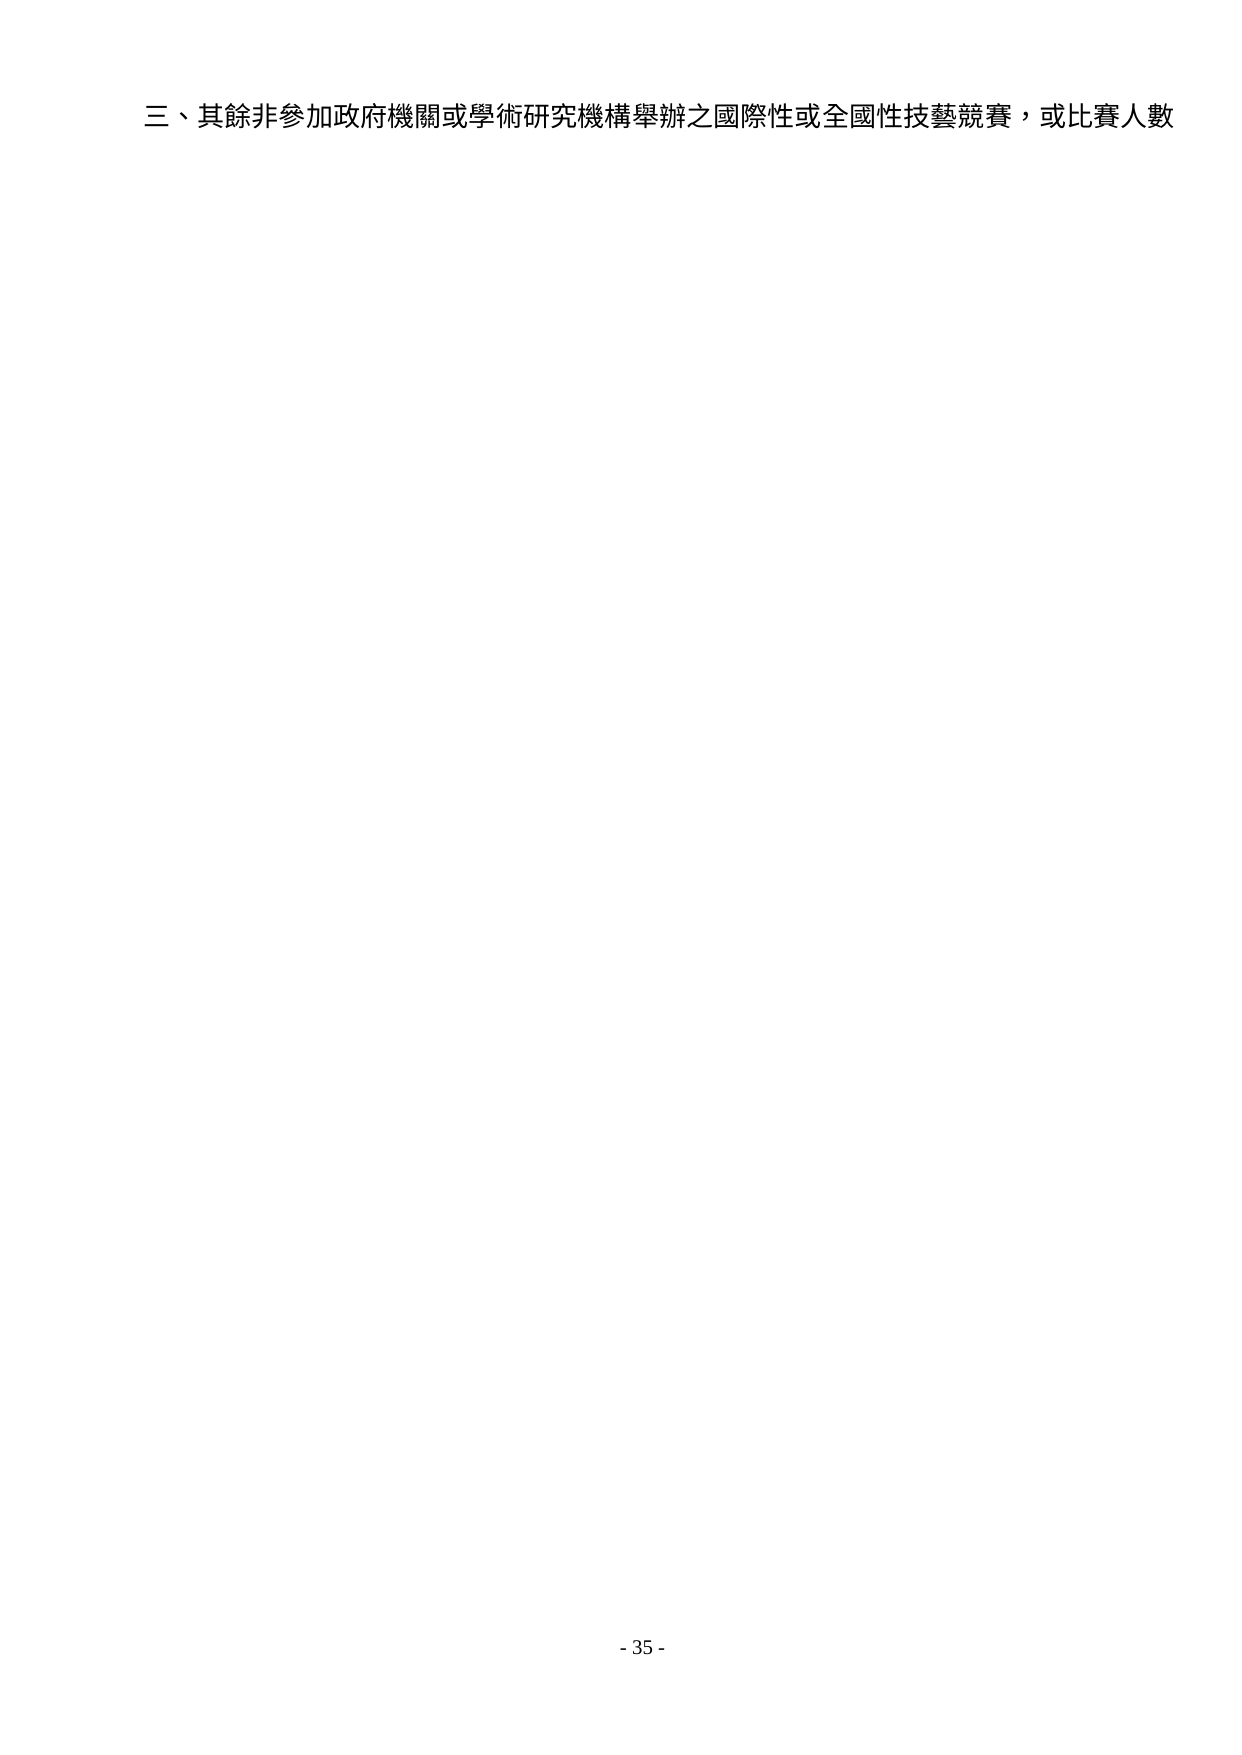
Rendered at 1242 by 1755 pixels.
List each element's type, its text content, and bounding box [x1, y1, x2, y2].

text 三、其餘非參加政府機關或學術研究機構舉辦之國際性或全國性技藝競賽，或比賽人數 [143, 98, 1183, 135]
